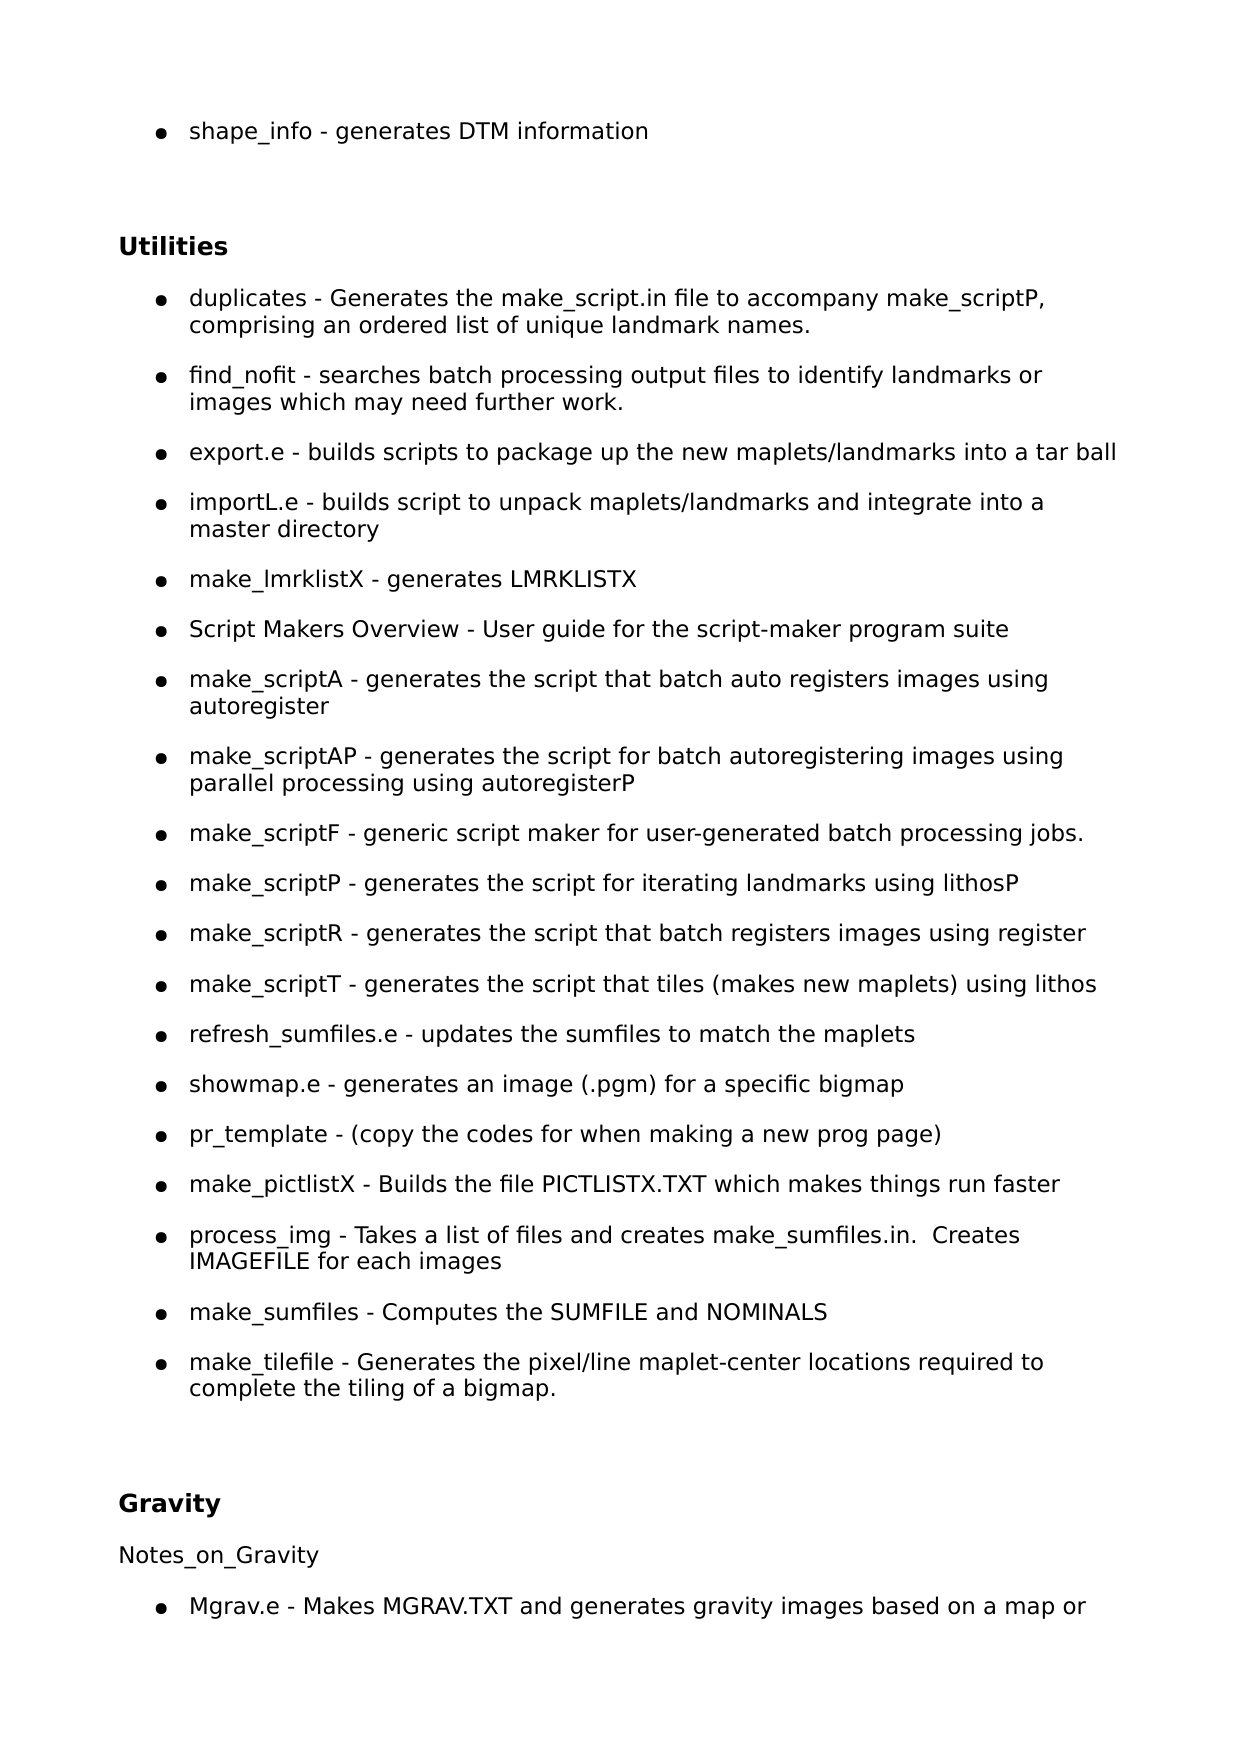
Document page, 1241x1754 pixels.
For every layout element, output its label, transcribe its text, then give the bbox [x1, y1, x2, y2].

list showmap.e - generates an image (.pgm) for a specific bigmap [153, 1071, 1122, 1098]
list duplicates - Generates the make_script.in file to accompany make_scriptP, comprising an ordered list of unique landmark names. [153, 285, 1122, 338]
list make_sumfiles - Computes the SUMFILE and NOMINALS [153, 1299, 1122, 1325]
list shape_info - generates DTM information [153, 118, 1122, 145]
list make_scriptAP - generates the script for batch autoregistering images using parallel processing using autoregisterP [153, 743, 1122, 797]
list refresh_sumfiles.e - updates the sumfiles to match the maplets [153, 1021, 1122, 1048]
subtitle Utilities [118, 232, 1122, 261]
list make_scriptP - generates the script for iterating landmarks using lithosP [153, 870, 1122, 897]
text Notes_on_Gravity [118, 1543, 1122, 1569]
list find_nofit - searches batch processing output files to identify landmarks or images which may need further work. [153, 362, 1122, 415]
list make_scriptT - generates the script that tiles (makes new maplets) using lithos [153, 971, 1122, 997]
list make_tilefile - Generates the pixel/line maplet-center locations required to complete the tiling of a bigmap. [153, 1349, 1122, 1402]
list pr_template - (copy the codes for when making a new prog page) [153, 1121, 1122, 1148]
list make_scriptF - generic script maker for user-generated batch processing jobs. [153, 820, 1122, 847]
list importL.e - builds script to unpack maplets/landmarks and integrate into a master directory [153, 489, 1122, 542]
list make_scriptA - generates the script that batch auto registers images using autoregister [153, 666, 1122, 720]
list make_scriptR - generates the script that batch registers images using register [153, 921, 1122, 947]
list Mgrav.e - Makes MGRAV.TXT and generates gravity images based on a map or [153, 1593, 1122, 1619]
list make_lmrklistX - generates LMRKLISTX [153, 566, 1122, 593]
list process_img - Takes a list of files and creates make_sumfiles.in. Creates IMAGEFILE for each images [153, 1222, 1122, 1275]
list make_pictlistX - Builds the file PICTLISTX.TXT which makes things run faster [153, 1172, 1122, 1198]
list export.e - builds scripts to package up the new maplets/landmarks into a tar ball [153, 439, 1122, 466]
subtitle Gravity [118, 1489, 1122, 1518]
list Script Makers Overview - User guide for the script-maker program suite [153, 616, 1122, 643]
